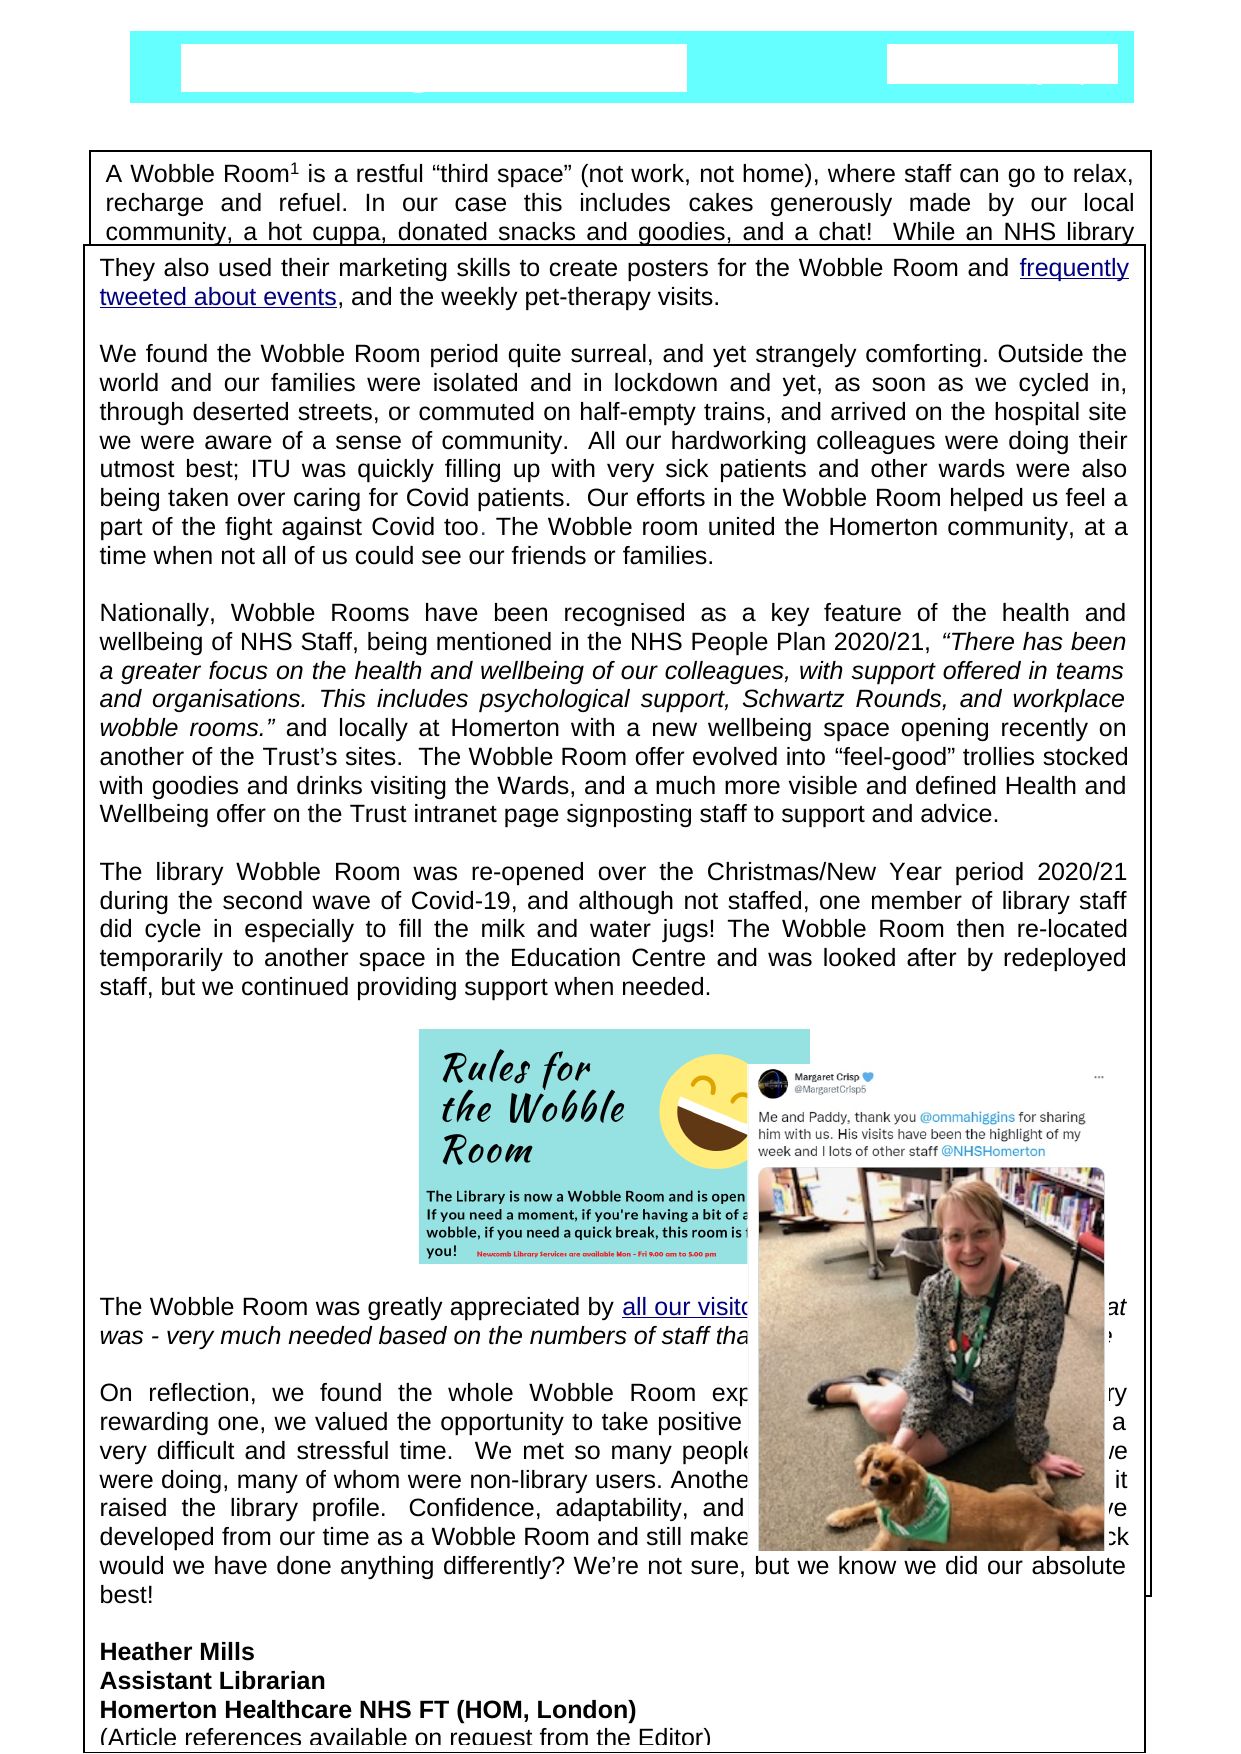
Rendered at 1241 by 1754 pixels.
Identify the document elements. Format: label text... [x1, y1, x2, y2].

text They also used their marketing skills to create posters for the Wobble Room and frequently tweeted about events, and the weekly pet-therapy visits. [99, 253, 1129, 311]
text Assistant Librarian [99, 1666, 1129, 1695]
text Homerton Healthcare NHS FT (HOM, London) [99, 1695, 1129, 1723]
text Nationally, Wobble Rooms have been recognised as a key feature of the health and wellbeing of NHS Staff, being mentioned in the NHS People Plan 2020/21, “There has been a greater focus on the health and wellbeing of our colleagues, with support offered in teams and organisations. This includes psychological support, Schwartz Rounds, and workplace wobble rooms.” and locally at Homerton with a new wellbeing space opening recently on another of the Trust’s sites. The Wobble Room offer evolved into “feel-good” trollies stocked with goodies and drinks visiting the Wards, and a much more visible and defined Health and Wellbeing offer on the Trust intranet page signposting staff to support and advice. [99, 598, 1129, 828]
text We found the Wobble Room period quite surreal, and yet strangely comforting. Outside the world and our families were isolated and in lockdown and yet, as soon as we cycled in, through deserted streets, or commuted on half-empty trains, and arrived on the hospital site we were aware of a sense of community. All our hardworking colleagues were doing their utmost best; ITU was quickly filling up with very sick patients and other wards were also being taken over caring for Covid patients. Our efforts in the Wobble Room helped us feel a part of the fight against Covid too. The Wobble room united the Homerton community, at a time when not all of us could see our friends or families. [99, 339, 1129, 569]
text On reflection, we found the whole Wobble Room experience an exhausting but very rewarding one, we valued the opportunity to take positive action to help our colleagues at a very difficult and stressful time. We met so many people who really appreciated what we were doing, many of whom were non-library users. Another positive consequence was that it raised the library profile. Confidence, adaptability, and creativity are all skills we have developed from our time as a Wobble Room and still make good use of today. Looking back would we have done anything differently? We’re not sure, but we know we did our absolute best! [99, 1378, 1129, 1608]
text A Wobble Room1 is a restful “third space” (not work, not home), where staff can go to relax, recharge and refuel. In our case this includes cakes generously made by our local community, a hot cuppa, donated snacks and goodies, and a chat! While an NHS library may not be the obvious place for a ‘Wobble Room’, the Newcomb Library sits within Homerton’s Workforce (now People) Division. So, besides supporting staff with traditional library services, we were also keen to actively support the Trust’s ‘Healthy Homerton’ wellbeing initiatives during the height of the COVID-19 pandemic. Inspired by various tweets (including Rachel Pilling’s @miss_pilling,) showing other Trusts setting up Wobble Rooms, and with the help and support of key members of staff including Margaret, our Trust’s People Experience Lead, we quickly transformed the library into a more relaxing space. Adaptability was one of the new skills we developed, often sorting things out at short notice, and improvising if needed. We also developed creativity skills and encouraged our colleagues to express themselves too; through art, photography, collage, colouring, knitting, or poetry for our “Creativity Challenge” which proved really popular. Who knew we had so many talented creative colleagues! [105, 159, 1135, 244]
text (Article references available on request from the Editor) [99, 1723, 1129, 1744]
text Heather Mills [99, 1637, 1129, 1666]
text The library Wobble Room was re-opened over the Christmas/New Year period 2020/21 during the second wave of Covid-19, and although not staffed, one member of library staff did cycle in especially to fill the milk and water jugs! The Wobble Room then re-located temporarily to another space in the Education Centre and was looked after by redeployed staff, but we continued providing support when needed. [99, 857, 1129, 1001]
text The Wobble Room was greatly appreciated by all our visitors: “What an important space that was - very much needed based on the numbers of staff that used it. Thank you” Lead Nurse [99, 1292, 747, 1350]
